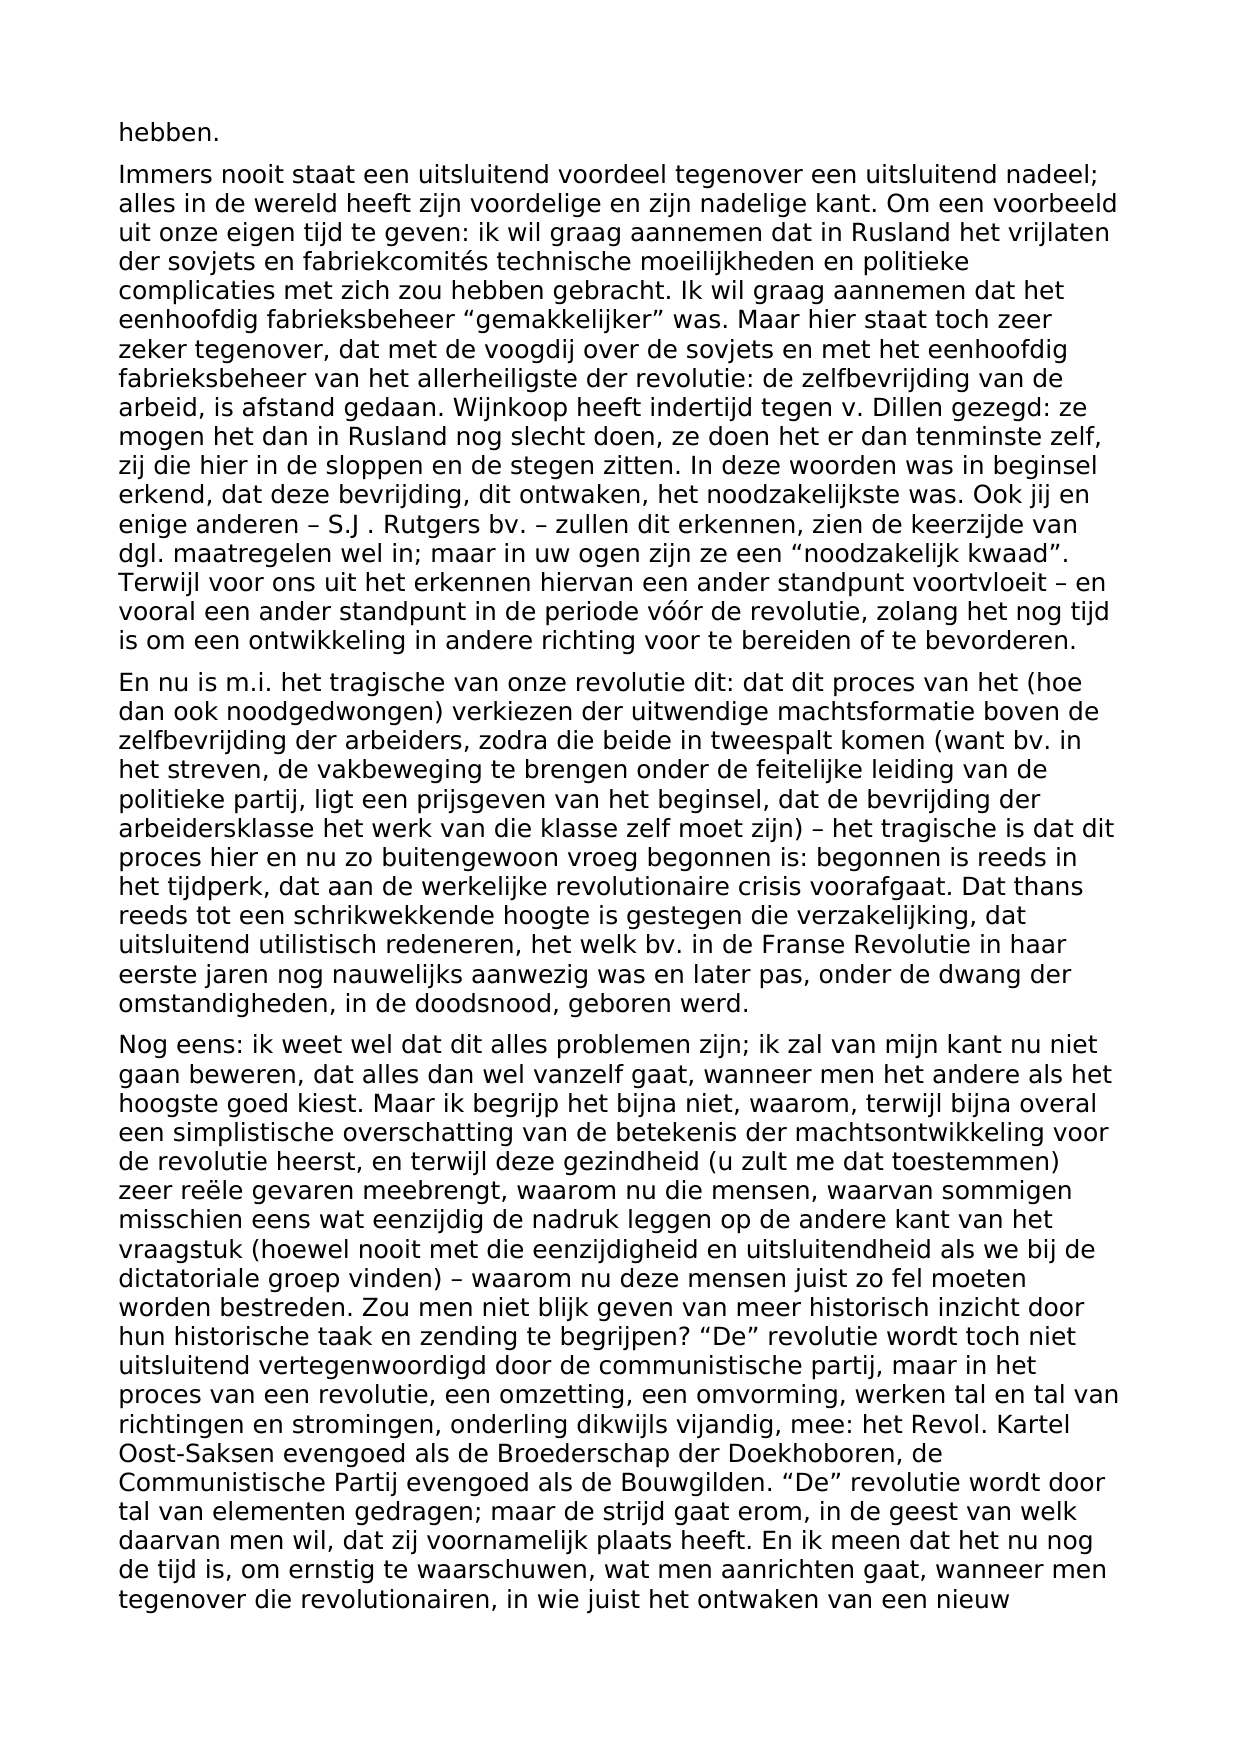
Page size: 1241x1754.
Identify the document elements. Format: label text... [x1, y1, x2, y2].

text Nog eens: ik weet wel dat dit alles problemen zijn; ik zal van mijn kant nu niet gaan beweren, dat alles dan wel vanzelf gaat, wanneer men het andere als het hoogste goed kiest. Maar ik begrijp het bijna niet, waarom, terwijl bijna overal een simplistische overschatting van de betekenis der machtsontwikkeling voor de revolutie heerst, en terwijl deze gezindheid (u zult me dat toestemmen) zeer reële gevaren meebrengt, waarom nu die mensen, waarvan sommigen misschien eens wat eenzijdig de nadruk leggen op de andere kant van het vraagstuk (hoewel nooit met die eenzijdigheid en uitsluitendheid als we bij de dictatoriale groep vinden) – waarom nu deze mensen juist zo fel moeten worden bestreden. Zou men niet blijk geven van meer historisch inzicht door hun historische taak en zending te begrijpen? “De” revolutie wordt toch niet uitsluitend vertegenwoordigd door de communistische partij, maar in het proces van een revolutie, een omzetting, een omvorming, werken tal en tal van richtingen en stromingen, onderling dikwijls vijandig, mee: het Revol. Kartel Oost-Saksen evengoed als de Broederschap der Doekhoboren, de Communistische Partij evengoed als de Bouwgilden. “De” revolutie wordt door tal van elementen gedragen; maar de strijd gaat erom, in de geest van welk daarvan men wil, dat zij voornamelijk plaats heeft. En ik meen dat het nu nog de tijd is, om ernstig te waarschuwen, wat men aanrichten gaat, wanneer men tegenover die revolutionairen, in wie juist het ontwaken van een nieuw [118, 1031, 1122, 1614]
text hebben. [118, 118, 1122, 147]
text Immers nooit staat een uitsluitend voordeel tegenover een uitsluitend nadeel; alles in de wereld heeft zijn voordelige en zijn nadelige kant. Om een voorbeeld uit onze eigen tijd te geven: ik wil graag aannemen dat in Rusland het vrijlaten der sovjets en fabriekcomités technische moeilijkheden en politieke complicaties met zich zou hebben gebracht. Ik wil graag aannemen dat het eenhoofdig fabrieksbeheer “gemakkelijker” was. Maar hier staat toch zeer zeker tegenover, dat met de voogdij over de sovjets en met het eenhoofdig fabrieksbeheer van het allerheiligste der revolutie: de zelfbevrijding van de arbeid, is afstand gedaan. Wijnkoop heeft indertijd tegen v. Dillen gezegd: ze mogen het dan in Rusland nog slecht doen, ze doen het er dan tenminste zelf, zij die hier in de sloppen en de stegen zitten. In deze woorden was in beginsel erkend, dat deze bevrijding, dit ontwaken, het noodzakelijkste was. Ook jij en enige anderen – S.J . Rutgers bv. – zullen dit erkennen, zien de keerzijde van dgl. maatregelen wel in; maar in uw ogen zijn ze een “noodzakelijk kwaad”. Terwijl voor ons uit het erkennen hiervan een ander standpunt voortvloeit – en vooral een ander standpunt in de periode vóór de revolutie, zolang het nog tijd is om een ontwikkeling in andere richting voor te bereiden of te bevorderen. [118, 160, 1122, 656]
text En nu is m.i. het tragische van onze revolutie dit: dat dit proces van het (hoe dan ook noodgedwongen) verkiezen der uitwendige machtsformatie boven de zelfbevrijding der arbeiders, zodra die beide in tweespalt komen (want bv. in het streven, de vakbeweging te brengen onder de feitelijke leiding van de politieke partij, ligt een prijsgeven van het beginsel, dat de bevrijding der arbeidersklasse het werk van die klasse zelf moet zijn) – het tragische is dat dit proces hier en nu zo buitengewoon vroeg begonnen is: begonnen is reeds in het tijdperk, dat aan de werkelijke revolutionaire crisis voorafgaat. Dat thans reeds tot een schrikwekkende hoogte is gestegen die verzakelijking, dat uitsluitend utilistisch redeneren, het welk bv. in de Franse Revolutie in haar eerste jaren nog nauwelijks aanwezig was en later pas, onder de dwang der omstandigheden, in de doodsnood, geboren werd. [118, 668, 1122, 1018]
